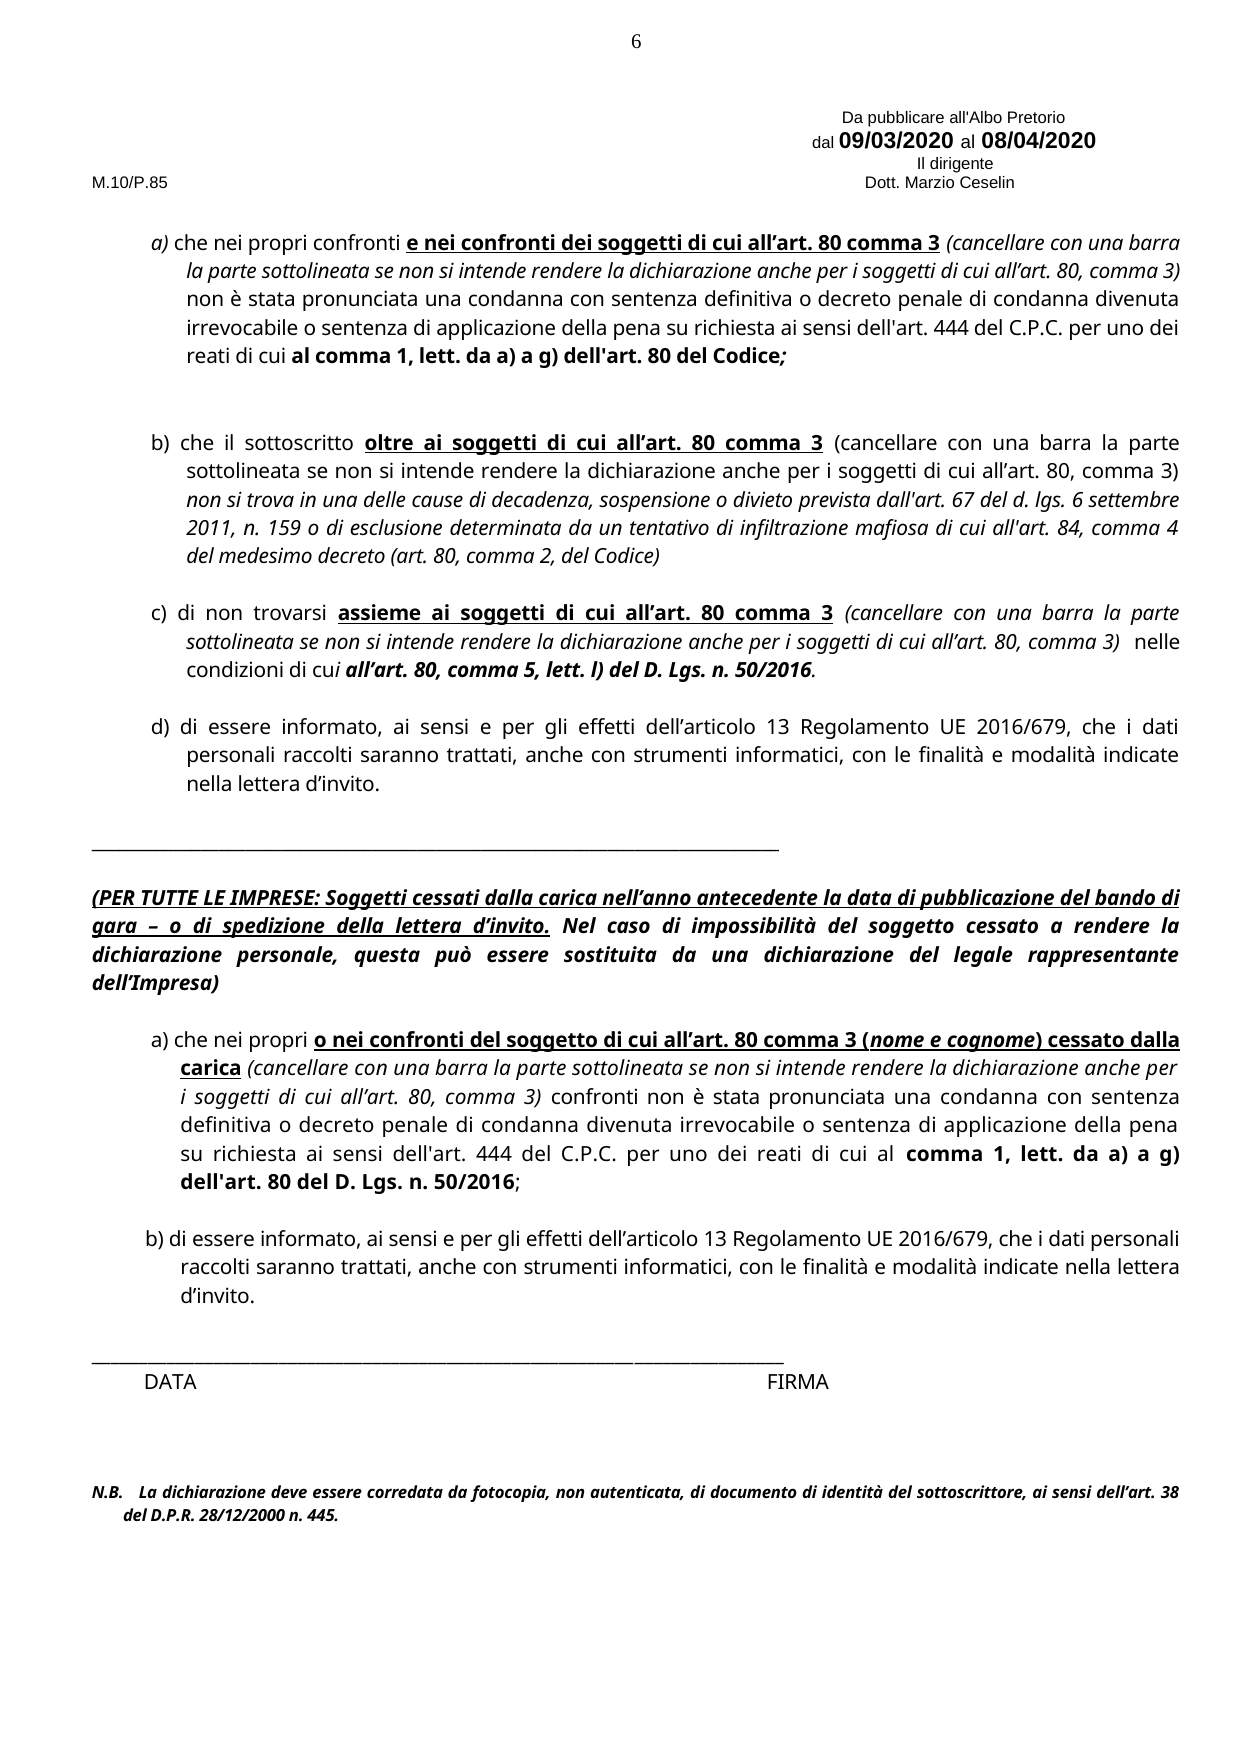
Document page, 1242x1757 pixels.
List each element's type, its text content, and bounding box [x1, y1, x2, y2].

text d) di essere informato, ai sensi e per gli effetti dell’articolo 13 Regolamento UE 2016/679, che i dati personali raccolti saranno trattati, anche con strumenti informatici, con le finalità e modalità indicate nella lettera d’invito. [151, 712, 1180, 797]
text a) che nei propri confronti e nei confronti dei soggetti di cui all’art. 80 comma 3 (cancellare con una barra la parte sottolineata se non si intende rendere la dichiarazione anche per i soggetti di cui all’art. 80, comma 3) non è stata pronunciata una condanna con sentenza definitiva o decreto penale di condanna divenuta irrevocabile o sentenza di applicazione della pena su richiesta ai sensi dell'art. 444 del C.P.C. per uno dei reati di cui al comma 1, lett. da a) a g) dell'art. 80 del Codice; [151, 228, 1180, 370]
text a) che nei propri o nei confronti del soggetto di cui all’art. 80 comma 3 (nome e cognome) cessato dalla carica (cancellare con una barra la parte sottolineata se non si intende rendere la dichiarazione anche per i soggetti di cui all’art. 80, comma 3) confronti non è stata pronunciata una condanna con sentenza definitiva o decreto penale di condanna divenuta irrevocabile o sentenza di applicazione della pena su richiesta ai sensi dell'art. 444 del C.P.C. per uno dei reati di cui al comma 1, lett. da a) a g) dell'art. 80 del D. Lgs. n. 50/2016; [151, 1025, 1180, 1196]
text DATA FIRMA [92, 1367, 1180, 1396]
text ____________________________________________________________________________ [92, 826, 1180, 854]
text c) di non trovarsi assieme ai soggetti di cui all’art. 80 comma 3 (cancellare con una barra la parte sottolineata se non si intende rendere la dichiarazione anche per i soggetti di cui all’art. 80, comma 3) nelle condizioni di cui all’art. 80, comma 5, lett. l) del D. Lgs. n. 50/2016. [151, 598, 1180, 684]
text __________________________________________________________________________ [92, 1339, 1174, 1367]
text N.B. La dichiarazione deve essere corredata da fotocopia, non autenticata, di documento di identità del sottoscrittore, ai sensi dell’art. 38 del D.P.R. 28/12/2000 n. 445. [92, 1481, 1180, 1526]
text b) che il sottoscritto oltre ai soggetti di cui all’art. 80 comma 3 (cancellare con una barra la parte sottolineata se non si intende rendere la dichiarazione anche per i soggetti di cui all’art. 80, comma 3) non si trova in una delle cause di decadenza, sospensione o divieto prevista dall'art. 67 del d. lgs. 6 settembre 2011, n. 159 o di esclusione determinata da un tentativo di infiltrazione mafiosa di cui all'art. 84, comma 4 del medesimo decreto (art. 80, comma 2, del Codice) [151, 428, 1180, 570]
text (PER TUTTE LE IMPRESE: Soggetti cessati dalla carica nell’anno antecedente la data di pubblicazione del bando di gara – o di spedizione della lettera d’invito. Nel caso di impossibilità del soggetto cessato a rendere la dichiarazione personale, questa può essere sostituita da una dichiarazione del legale rappresentante dell’Impresa) [92, 883, 1180, 997]
text b) di essere informato, ai sensi e per gli effetti dell’articolo 13 Regolamento UE 2016/679, che i dati personali raccolti saranno trattati, anche con strumenti informatici, con le finalità e modalità indicate nella lettera d’invito. [145, 1224, 1180, 1309]
